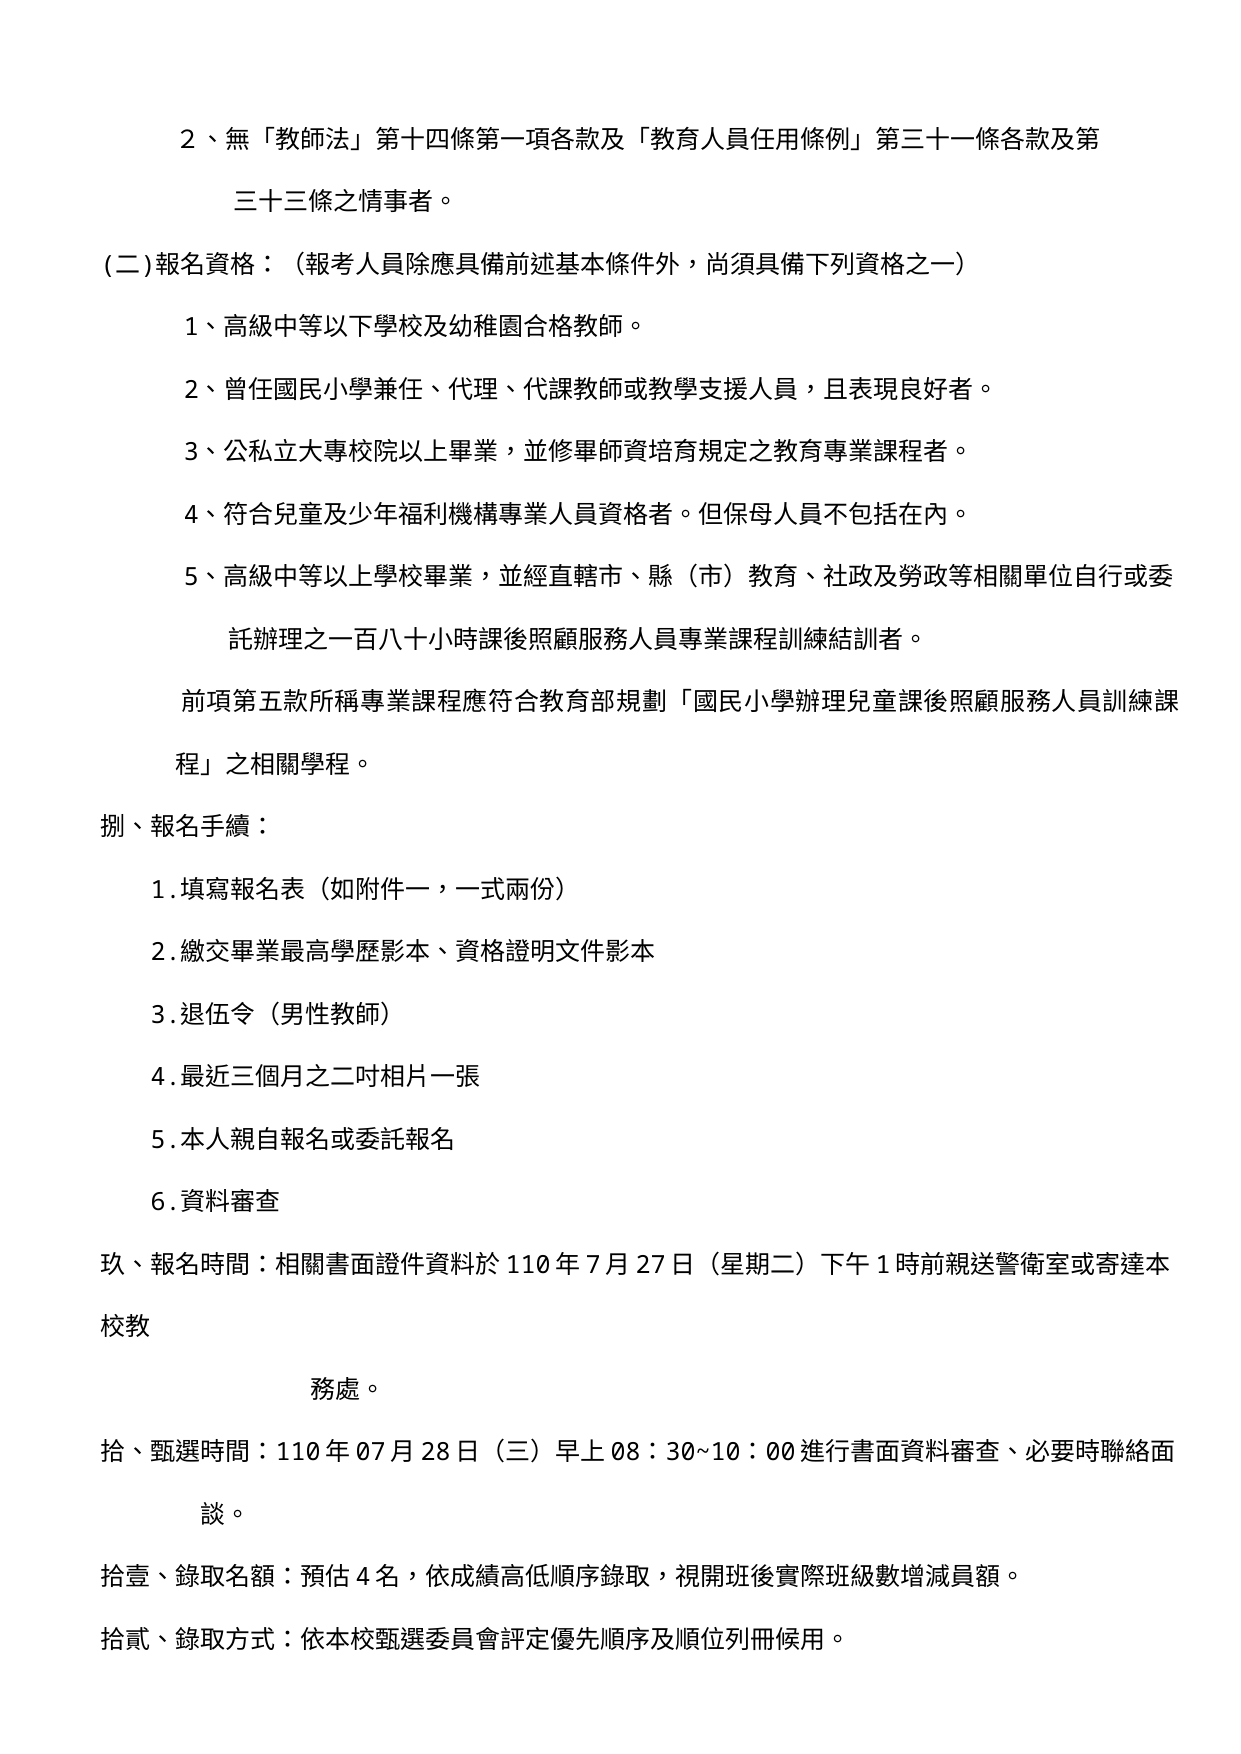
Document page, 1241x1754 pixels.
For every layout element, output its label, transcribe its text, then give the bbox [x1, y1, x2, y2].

text 拾壹、錄取名額：預估4名，依成績高低順序錄取，視開班後實際班級數增減員額。 [100, 1533, 1181, 1596]
text 1、高級中等以下學校及幼稚園合格教師。 [134, 283, 1181, 346]
text 5、高級中等以上學校畢業，並經直轄市、縣（市）教育、社政及勞政等相關單位自行或委 [184, 533, 1181, 596]
text 前項第五款所稱專業課程應符合教育部規劃「國民小學辦理兒童課後照顧服務人員訓練課程」之相關學程。 [133, 658, 1181, 783]
text 拾、甄選時間：110年07月28日（三）早上08：30~10：00進行書面資料審查、必要時聯絡面談。 [100, 1408, 1181, 1533]
text ２、無「教師法」第十四條第一項各款及「教育人員任用條例」第三十一條各款及第 [175, 96, 1181, 158]
text 務處。 [100, 1346, 1181, 1408]
text 託辦理之一百八十小時課後照顧服務人員專業課程訓練結訓者。 [184, 596, 1181, 658]
text (二)報名資格：（報考人員除應具備前述基本條件外，尚須具備下列資格之一） [100, 221, 1181, 283]
text 4、符合兒童及少年福利機構專業人員資格者。但保母人員不包括在內。 [134, 471, 1181, 533]
text 5.本人親自報名或委託報名 [150, 1096, 1181, 1158]
text 捌、報名手續： [100, 783, 1181, 846]
text 3.退伍令（男性教師） [150, 971, 1181, 1033]
text 2.繳交畢業最高學歷影本、資格證明文件影本 [150, 908, 1181, 971]
text 1.填寫報名表（如附件一，一式兩份） [150, 846, 1181, 908]
text 2、曾任國民小學兼任、代理、代課教師或教學支援人員，且表現良好者。 [184, 346, 1181, 408]
text 6.資料審查 [150, 1158, 1181, 1221]
text 4.最近三個月之二吋相片一張 [150, 1033, 1181, 1096]
text 三十三條之情事者。 [200, 158, 1181, 221]
text 玖、報名時間：相關書面證件資料於110年7月27日（星期二）下午1時前親送警衛室或寄達本校教 [100, 1221, 1181, 1346]
text 拾貳、錄取方式：依本校甄選委員會評定優先順序及順位列冊候用。 [100, 1596, 1181, 1658]
text 3、公私立大專校院以上畢業，並修畢師資培育規定之教育專業課程者。 [134, 408, 1181, 471]
